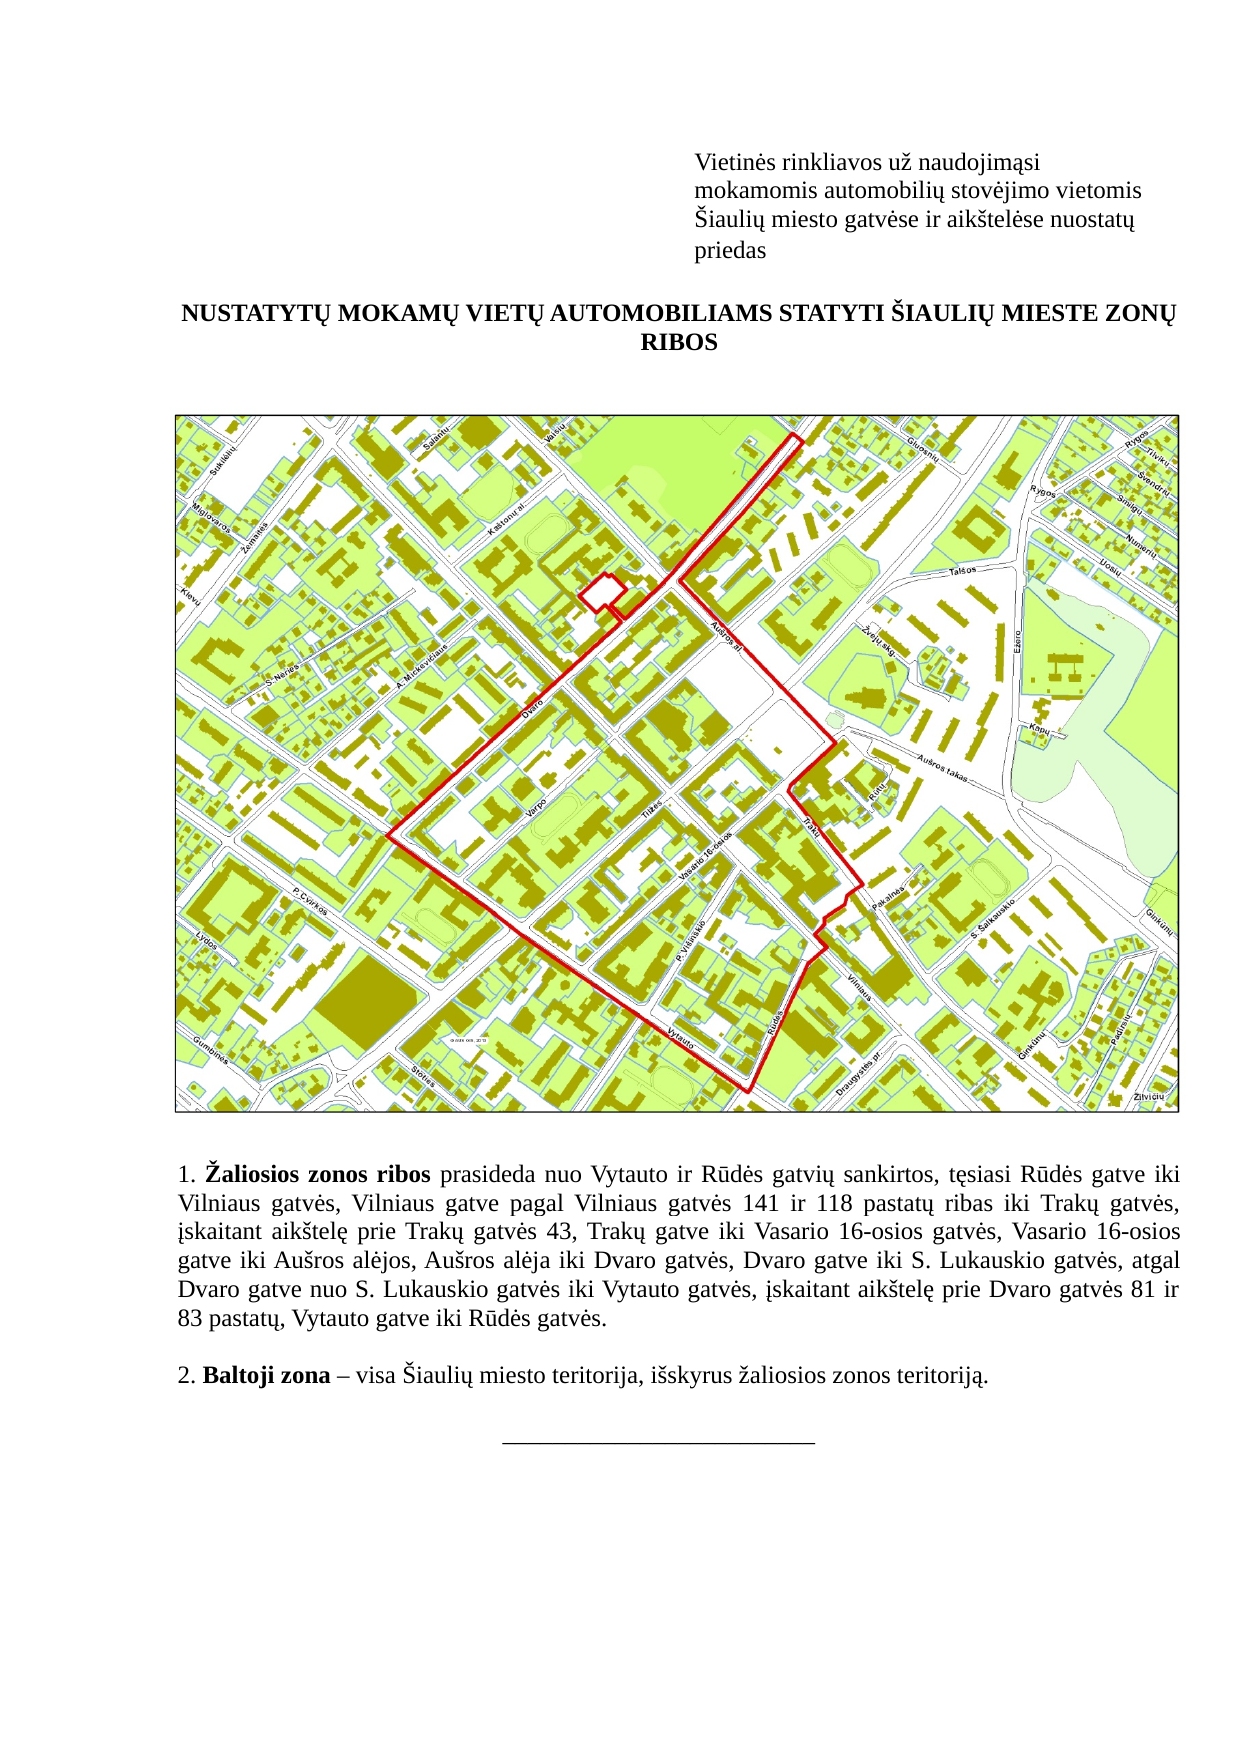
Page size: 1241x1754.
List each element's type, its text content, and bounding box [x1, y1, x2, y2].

text mokamomis automobilių stovėjimo vietomis [694, 176, 1181, 204]
text 1. Žaliosios zonos ribos prasideda nuo Vytauto ir Rūdės gatvių sankirtos, tęsiasi Rūdės gatve iki Vilniaus gatvės, Vilniaus gatve pagal Vilniaus gatvės 141 ir 118 pastatų ribas iki Trakų gatvės, įskaitant aikštelę prie Trakų gatvės 43, Trakų gatve iki Vasario 16-osios gatvės, Vasario 16-osios gatve iki Aušros alėjos, Aušros alėja iki Dvaro gatvės, Dvaro gatve iki S. Lukauskio gatvės, atgal Dvaro gatve nuo S. Lukauskio gatvės iki Vytauto gatvės, įskaitant aikštelę prie Dvaro gatvės 81 ir 83 pastatų, Vytauto gatve iki Rūdės gatvės. [177, 1159, 1181, 1331]
text priedas [694, 236, 1181, 264]
text NUSTATYTŲ MOKAMŲ VIETŲ AUTOMOBILIAMS STATYTI ŠIAULIŲ MIESTE ZONŲ RIBOS [177, 298, 1181, 355]
text _________________________ [177, 1418, 1181, 1446]
text Vietinės rinkliavos už naudojimąsi [694, 147, 1181, 176]
text 2. Baltoji zona – visa Šiaulių miesto teritorija, išskyrus žaliosios zonos teritoriją. [177, 1360, 1181, 1389]
text Šiaulių miesto gatvėse ir aikštelėse nuostatų [694, 204, 1181, 233]
